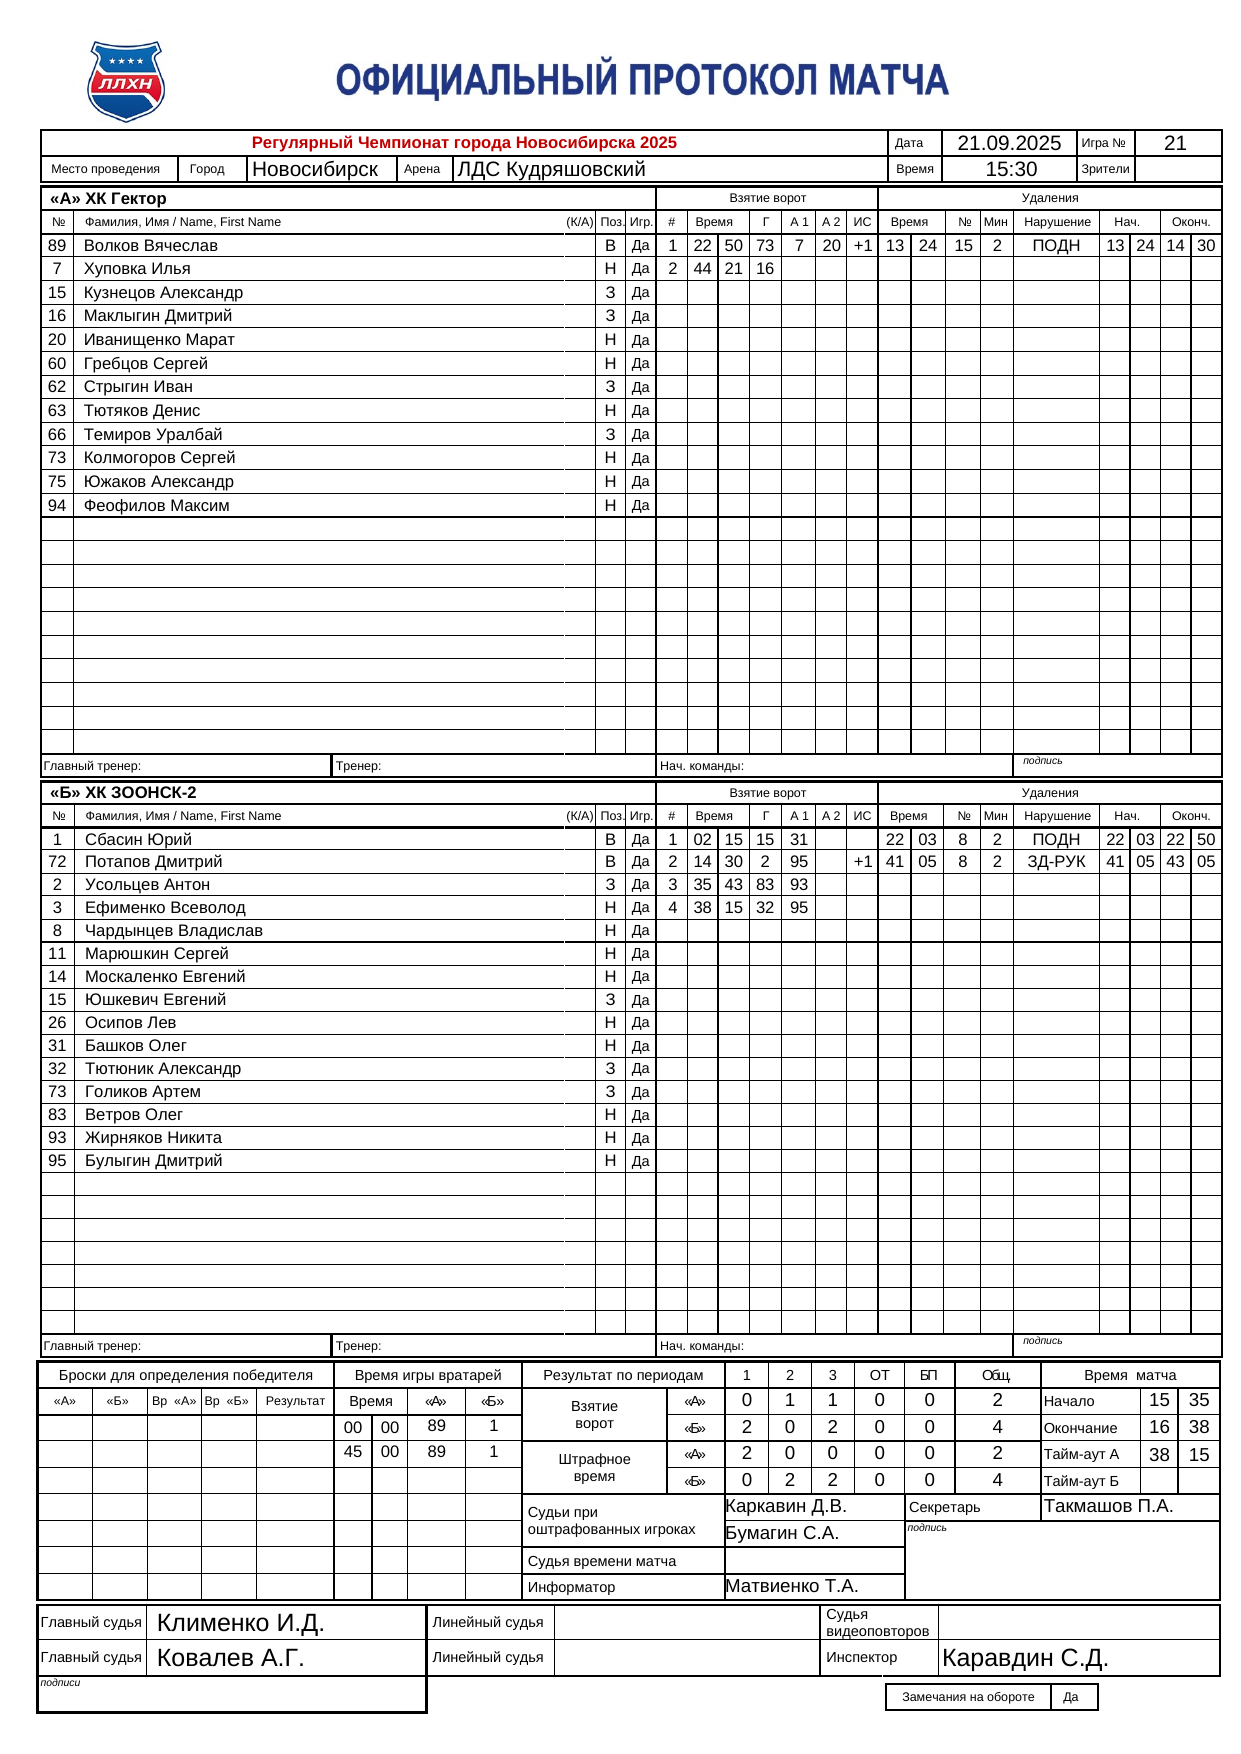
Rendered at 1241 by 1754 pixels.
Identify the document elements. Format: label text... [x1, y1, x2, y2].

table_cell [719, 636, 749, 658]
table_cell [750, 730, 781, 753]
table_cell [1131, 943, 1160, 964]
table_cell [1131, 1127, 1160, 1149]
table_cell [688, 730, 717, 753]
table_cell [847, 399, 877, 422]
table_cell [1014, 920, 1099, 941]
table_cell [719, 989, 749, 1011]
table_cell [816, 328, 846, 351]
table_cell [565, 1288, 595, 1310]
table_cell [42, 1219, 74, 1241]
table_cell [1161, 565, 1190, 587]
table_cell [626, 1288, 655, 1310]
table_cell 35 [688, 874, 717, 895]
table_cell [981, 588, 1013, 611]
table_cell [1161, 446, 1190, 469]
table_cell [944, 1058, 980, 1079]
table_cell Да [626, 235, 655, 256]
table_cell Н [596, 920, 625, 941]
table_cell [912, 399, 945, 422]
table_cell Да [626, 989, 655, 1011]
table_cell 8 [944, 829, 980, 849]
table_cell [1014, 257, 1099, 280]
table_cell [1192, 305, 1221, 327]
table_cell [408, 1547, 465, 1573]
table_cell [879, 1311, 910, 1333]
table_cell [74, 541, 564, 564]
table_cell [816, 989, 846, 1011]
table_cell [39, 1547, 92, 1573]
table_cell [946, 541, 980, 564]
table_cell [981, 1173, 1013, 1195]
table_cell [879, 612, 910, 634]
table_cell 50 [1192, 829, 1221, 849]
table_cell [782, 1196, 815, 1218]
table_cell [1161, 1150, 1190, 1172]
table_cell [688, 1012, 717, 1033]
table_cell [1014, 966, 1099, 987]
table_cell [1192, 352, 1221, 374]
table_cell № [42, 805, 74, 826]
table_cell [879, 1265, 910, 1287]
table_cell 93 [782, 874, 815, 895]
table_cell [1014, 541, 1099, 564]
table_cell [1192, 1127, 1221, 1149]
table_cell [750, 1196, 781, 1218]
table_cell [782, 446, 815, 469]
table_cell [202, 1521, 256, 1546]
table_cell 83 [750, 874, 781, 895]
table_cell [847, 1081, 877, 1103]
table_cell [719, 376, 749, 398]
table_cell [847, 305, 877, 327]
table_cell [750, 1242, 781, 1264]
table_cell [688, 1150, 717, 1172]
table_cell З [596, 305, 625, 327]
table_cell [816, 541, 846, 564]
table_cell [1131, 1242, 1160, 1264]
table_cell [939, 1606, 1219, 1639]
table_cell 24 [912, 235, 945, 256]
table_cell [879, 920, 910, 941]
table_cell [565, 423, 595, 445]
table_cell 94 [42, 494, 73, 516]
table_cell [688, 352, 717, 374]
table_cell З [596, 989, 625, 1011]
table_cell Оконч. [1161, 805, 1221, 826]
table_cell 0 [905, 1415, 954, 1440]
table_cell [750, 376, 781, 398]
table_cell [912, 1242, 943, 1264]
table_cell [912, 1288, 943, 1310]
table_cell 3 [42, 896, 74, 918]
table_cell 00 [373, 1441, 407, 1467]
table_cell [42, 1311, 74, 1333]
table_cell [1014, 518, 1099, 540]
table_cell Тютюник Александр [75, 1058, 564, 1079]
table_cell [688, 1058, 717, 1079]
table_cell [1100, 989, 1129, 1011]
table_cell [626, 588, 655, 611]
table_cell [1192, 446, 1221, 469]
table_cell 35 [1179, 1389, 1219, 1413]
table_cell [1161, 636, 1190, 658]
table_cell [946, 588, 980, 611]
table_cell [39, 1468, 92, 1493]
table_cell [879, 281, 910, 303]
table_cell Судья видеоповторов [821, 1606, 938, 1639]
table_cell [565, 518, 595, 540]
table_cell [688, 565, 717, 587]
table_cell [1192, 1311, 1221, 1333]
table_cell [1131, 376, 1160, 398]
table_cell [782, 989, 815, 1011]
table_header 2 [769, 1363, 811, 1387]
table_cell [816, 565, 846, 587]
table_cell [93, 1468, 147, 1493]
table_cell [912, 281, 945, 303]
table_cell [912, 1173, 943, 1195]
table_cell [1131, 328, 1160, 351]
table_cell Голиков Артем [75, 1081, 564, 1103]
table_cell [847, 1196, 877, 1218]
table_cell З [596, 376, 625, 398]
table_cell 26 [42, 1012, 74, 1033]
table_cell [879, 636, 910, 658]
table_cell [1100, 1035, 1129, 1057]
table_header Время игры вратарей [335, 1363, 521, 1387]
table_cell [1131, 1035, 1160, 1057]
table_cell [750, 565, 781, 587]
table_cell Н [596, 328, 625, 351]
table_cell Да [626, 829, 655, 849]
table_cell А 2 [816, 805, 846, 826]
table_cell [596, 1242, 625, 1264]
table_cell [719, 920, 749, 941]
table_cell [816, 423, 846, 445]
table_header ОТ [855, 1363, 904, 1387]
table_cell Ковалев А.Г. [147, 1640, 425, 1675]
table_cell Штрафное время [523, 1442, 666, 1493]
table_cell [782, 966, 815, 987]
table_cell [1100, 683, 1129, 706]
table_cell [816, 1288, 846, 1310]
table_cell [1192, 612, 1221, 634]
table_cell [688, 423, 717, 445]
table_cell [1161, 1265, 1190, 1287]
table_cell [596, 659, 625, 682]
table_cell [565, 636, 595, 658]
table_cell Ефименко Всеволод [75, 896, 564, 918]
table_cell Нарушение [1014, 211, 1099, 233]
table_cell [847, 541, 877, 564]
table_cell 3 [657, 874, 687, 895]
table_cell [1131, 1196, 1160, 1218]
table_cell [946, 446, 980, 469]
table_cell [1161, 1196, 1190, 1218]
table_cell [1014, 989, 1099, 1011]
table_cell 0 [855, 1415, 904, 1440]
table_cell [1131, 1288, 1160, 1310]
table_cell [782, 423, 815, 445]
table_cell [688, 305, 717, 327]
table_cell [657, 966, 687, 987]
table_cell «Б» [668, 1468, 724, 1493]
table_cell # [657, 805, 687, 826]
table_cell [408, 1494, 465, 1520]
table_cell [408, 1574, 465, 1599]
table_cell Булыгин Дмитрий [75, 1150, 564, 1172]
table_cell [719, 305, 749, 327]
table_cell 8 [944, 850, 980, 872]
table_cell [74, 518, 564, 540]
table_cell [657, 518, 687, 540]
table_header 21 [1136, 131, 1221, 155]
table_cell [879, 659, 910, 682]
table_cell [1100, 730, 1129, 753]
table_cell Нач. команды: [657, 755, 1012, 776]
table_cell [1161, 1081, 1190, 1103]
table_cell [981, 1288, 1013, 1310]
table_cell 0 [769, 1415, 811, 1440]
table_cell 05 [1192, 850, 1221, 872]
table_cell [912, 518, 945, 540]
table_cell [782, 1081, 815, 1103]
table_cell [816, 1104, 846, 1126]
table_cell [879, 730, 910, 753]
table_cell [1192, 1058, 1221, 1079]
table_cell 2 [956, 1389, 1040, 1413]
table_cell [596, 518, 625, 540]
table_cell [1192, 328, 1221, 351]
table_cell 4 [956, 1468, 1040, 1493]
table_cell [1100, 1265, 1129, 1287]
table_cell Потапов Дмитрий [75, 850, 564, 872]
table_cell [42, 1173, 74, 1195]
table_cell [816, 588, 846, 611]
table_cell [782, 636, 815, 658]
table_cell Игр. [626, 211, 655, 233]
table_cell 0 [855, 1442, 904, 1467]
table_cell [1161, 305, 1190, 327]
table_cell Н [596, 446, 625, 469]
table_cell [148, 1468, 201, 1493]
table_cell [847, 257, 877, 280]
table_cell [750, 1058, 781, 1079]
table_cell [42, 730, 73, 753]
table_cell [1192, 1288, 1221, 1310]
table_cell [816, 257, 846, 280]
table_cell [1014, 352, 1099, 374]
table_cell [946, 423, 980, 445]
table_cell Нач. [1100, 805, 1160, 826]
table_cell [1192, 518, 1221, 540]
table_cell [657, 1127, 687, 1149]
table_cell [657, 920, 687, 941]
table_header Игра № [1078, 131, 1134, 155]
table_cell [565, 659, 595, 682]
table_header Общ. [956, 1363, 1040, 1387]
table_cell [1161, 423, 1190, 445]
table_cell Н [596, 470, 625, 493]
table_cell [847, 636, 877, 658]
table_cell [750, 1127, 781, 1149]
table_cell [1161, 1127, 1190, 1149]
table_cell [657, 1219, 687, 1241]
table_cell [912, 494, 945, 516]
table_cell [816, 1150, 846, 1172]
table_cell 13 [879, 235, 910, 256]
table_cell [657, 989, 687, 1011]
table_cell 1 [769, 1389, 811, 1413]
table_cell [93, 1521, 147, 1546]
table_cell Да [626, 1012, 655, 1033]
table_cell Москаленко Евгений [75, 966, 564, 987]
table_cell 0 [769, 1442, 811, 1467]
table_cell Тайм-аут Б [1042, 1468, 1140, 1493]
table_cell Взятие ворот [523, 1389, 666, 1440]
table_cell [912, 874, 943, 895]
table_cell [782, 612, 815, 634]
table_cell [981, 305, 1013, 327]
table_cell [1014, 281, 1099, 303]
table_cell [782, 707, 815, 729]
table_cell [74, 612, 564, 634]
table_cell [565, 541, 595, 564]
table_cell [1100, 518, 1129, 540]
table_cell [816, 518, 846, 540]
table_cell [565, 1196, 595, 1218]
table_cell Начало [1042, 1389, 1140, 1413]
table_cell [688, 1265, 717, 1287]
table_cell Осипов Лев [75, 1012, 564, 1033]
table_cell [981, 966, 1013, 987]
table_cell [816, 1012, 846, 1033]
table_cell [1161, 281, 1190, 303]
table_cell [565, 399, 595, 422]
table_cell 0 [905, 1468, 954, 1493]
table_cell 89 [408, 1416, 465, 1440]
table_cell [565, 328, 595, 351]
table_cell [981, 920, 1013, 941]
table_cell 93 [42, 1127, 74, 1149]
table_cell [981, 541, 1013, 564]
table_cell [565, 1173, 595, 1195]
table_cell [657, 1196, 687, 1218]
table_cell Волков Вячеслав [74, 235, 564, 256]
table_cell [944, 896, 980, 918]
table_cell Ветров Олег [75, 1104, 564, 1126]
table_cell [1100, 1288, 1129, 1310]
table_cell 0 [726, 1468, 768, 1493]
table_cell [1161, 1035, 1190, 1057]
table_cell 2 [726, 1415, 768, 1440]
table_cell Да [626, 1058, 655, 1079]
table_cell «А» [668, 1442, 724, 1467]
table_cell 0 [905, 1389, 954, 1413]
table_cell [596, 612, 625, 634]
table_cell [879, 1081, 910, 1103]
table_cell [1014, 874, 1099, 895]
table_cell [719, 1104, 749, 1126]
table_cell ИС [847, 211, 877, 233]
table_cell [565, 1219, 595, 1241]
table_cell [944, 1288, 980, 1310]
table_cell [981, 683, 1013, 706]
table_cell [657, 1173, 687, 1195]
table_cell [1100, 1311, 1129, 1333]
table_cell [1179, 1468, 1219, 1493]
table_cell [74, 683, 564, 706]
table_cell 2 [956, 1442, 1040, 1467]
table_cell [944, 1104, 980, 1126]
table_cell [816, 896, 846, 918]
table_cell Время [879, 805, 943, 826]
table_cell [946, 352, 980, 374]
table_cell [565, 376, 595, 398]
table_cell [148, 1521, 201, 1546]
table_cell 31 [782, 829, 815, 849]
table_cell Фамилия, Имя / Name, First Name [74, 211, 565, 233]
table_cell [596, 683, 625, 706]
table_cell Южаков Александр [74, 470, 564, 493]
table_cell [202, 1494, 256, 1520]
table_cell [782, 683, 815, 706]
table_cell Да [626, 920, 655, 941]
table_cell [750, 399, 781, 422]
table_cell [1014, 636, 1099, 658]
table_cell [719, 1012, 749, 1033]
table_cell [719, 1196, 749, 1218]
table_header Дата [889, 131, 941, 155]
table_cell [39, 1574, 92, 1599]
table_cell [912, 257, 945, 280]
table_cell [1131, 636, 1160, 658]
table_cell 30 [1192, 235, 1221, 256]
table_cell [93, 1574, 147, 1599]
table_cell [847, 1035, 877, 1057]
table_cell [879, 541, 910, 564]
table_cell [726, 1548, 904, 1573]
table_cell [42, 612, 73, 634]
table_cell [719, 612, 749, 634]
table_cell [1131, 612, 1160, 634]
table_cell [981, 874, 1013, 895]
table_cell [565, 966, 595, 987]
table_cell 1 [657, 235, 687, 256]
table_cell [657, 1150, 687, 1172]
table_cell [596, 1311, 625, 1333]
table_cell [565, 989, 595, 1011]
table_cell [657, 1288, 687, 1310]
table_cell Инспектор [821, 1640, 938, 1675]
table_cell [782, 1150, 815, 1172]
table_cell Время [688, 211, 749, 233]
table_cell [1161, 399, 1190, 422]
table_cell [750, 943, 781, 964]
table_cell Маклыгин Дмитрий [74, 305, 564, 327]
table_cell [1161, 707, 1190, 729]
table_cell Да [626, 943, 655, 964]
table_cell [596, 1288, 625, 1310]
table_cell 83 [42, 1104, 74, 1126]
table_cell [782, 1127, 815, 1149]
table_cell [42, 588, 73, 611]
table_cell ЛДС Кудряшовский [454, 157, 887, 181]
table_cell [847, 1127, 877, 1149]
table_cell [688, 659, 717, 682]
table_cell [1131, 494, 1160, 516]
table_cell [981, 1104, 1013, 1126]
table_cell [1014, 1196, 1099, 1218]
table_cell [657, 1311, 687, 1333]
table_cell [1161, 1104, 1190, 1126]
table_cell подпись [906, 1522, 1219, 1599]
table_cell [1014, 1035, 1099, 1057]
table_cell [912, 920, 943, 941]
table_cell [816, 966, 846, 987]
table_cell Да [626, 257, 655, 280]
table_cell [847, 707, 877, 729]
table_cell Стрыгин Иван [74, 376, 564, 398]
table_cell Мин [981, 211, 1013, 233]
table_cell [944, 943, 980, 964]
table_cell [750, 470, 781, 493]
table_cell [847, 1012, 877, 1033]
table_cell 15 [1179, 1441, 1219, 1467]
table_cell 2 [769, 1468, 811, 1493]
table_cell [565, 874, 595, 895]
table_cell [981, 352, 1013, 374]
table_cell Да [626, 966, 655, 987]
table_cell Тренер: [333, 1335, 655, 1356]
table_cell [1192, 1196, 1221, 1218]
table_cell Место проведения [42, 157, 177, 181]
table_header 3 [812, 1363, 854, 1387]
table_cell [1192, 1173, 1221, 1195]
table_cell [688, 518, 717, 540]
table_cell 2 [812, 1415, 854, 1440]
table_cell [879, 1035, 910, 1057]
table_cell З [596, 1081, 625, 1103]
table_cell Да [626, 423, 655, 445]
table_cell [1136, 157, 1221, 181]
table_cell 45 [335, 1441, 371, 1467]
table_cell [946, 707, 980, 729]
table_cell [946, 683, 980, 706]
table_cell [688, 1127, 717, 1149]
table_cell [1131, 281, 1160, 303]
table_cell Время [879, 211, 945, 233]
table_cell Да [626, 1150, 655, 1172]
table_cell [879, 446, 910, 469]
table_cell [1014, 1058, 1099, 1079]
table_cell [912, 328, 945, 351]
table_cell [847, 565, 877, 587]
table_cell [879, 683, 910, 706]
table_cell [1161, 328, 1190, 351]
table_cell [688, 1104, 717, 1126]
table_cell [565, 446, 595, 469]
table_cell [847, 352, 877, 374]
table_cell [335, 1547, 371, 1573]
table_cell «А» [39, 1389, 92, 1413]
table_cell [688, 494, 717, 516]
table_cell [782, 281, 815, 303]
table_cell 03 [912, 829, 943, 849]
table_cell [1100, 352, 1129, 374]
table_cell [596, 730, 625, 753]
table_cell Н [596, 896, 625, 918]
table_cell [1100, 305, 1129, 327]
table_cell [879, 518, 910, 540]
table_cell 73 [42, 1081, 74, 1103]
table_cell Нач. команды: [657, 1335, 1012, 1356]
table_cell 16 [42, 305, 73, 327]
table_cell [596, 565, 625, 587]
table_cell [202, 1416, 256, 1440]
table_cell [750, 352, 781, 374]
table_cell [688, 1196, 717, 1218]
table_cell [1131, 920, 1160, 941]
table_cell [74, 730, 564, 753]
table_cell [202, 1441, 256, 1467]
table_header 21.09.2025 [943, 131, 1076, 155]
picture [5, 28, 1179, 129]
table_cell [912, 1127, 943, 1149]
table_cell [944, 1012, 980, 1033]
table_cell [1192, 1265, 1221, 1287]
table_cell [565, 850, 595, 872]
table_cell [816, 943, 846, 964]
table_cell [42, 1288, 74, 1310]
table_cell [912, 376, 945, 398]
table_cell 0 [855, 1468, 904, 1493]
table_cell [257, 1574, 333, 1599]
table_cell Н [596, 1127, 625, 1149]
table_cell [1014, 612, 1099, 634]
table_cell [912, 541, 945, 564]
table_cell [912, 1081, 943, 1103]
table_cell [782, 328, 815, 351]
table_cell 2 [981, 829, 1013, 849]
table_cell [565, 896, 595, 918]
table_cell [1161, 376, 1190, 398]
table_cell Нач. [1100, 211, 1160, 233]
table_cell З [596, 423, 625, 445]
table_cell [981, 1242, 1013, 1264]
table_cell [946, 518, 980, 540]
table_cell [1100, 1127, 1129, 1149]
table_cell [1100, 707, 1129, 729]
table_cell Бумагин С.А. [726, 1521, 904, 1546]
table_cell [719, 966, 749, 987]
table_cell [148, 1547, 201, 1573]
table_cell [1014, 494, 1099, 516]
table_cell [688, 541, 717, 564]
table_cell [750, 588, 781, 611]
table_cell [912, 730, 945, 753]
table_cell Информатор [523, 1575, 724, 1599]
table_cell 31 [42, 1035, 74, 1057]
table_cell [782, 1288, 815, 1310]
table_cell [1014, 1242, 1099, 1264]
table_cell [1192, 376, 1221, 398]
table_cell Окончание [1042, 1415, 1140, 1440]
table_cell Да [626, 328, 655, 351]
table_cell подпись [1014, 1335, 1221, 1356]
table_cell Поз. [596, 211, 625, 233]
table_cell [912, 1150, 943, 1172]
table_cell [1100, 943, 1129, 964]
table_cell Н [596, 399, 625, 422]
table_cell «Б» [668, 1415, 724, 1440]
table_cell [1161, 683, 1190, 706]
table_cell [816, 1035, 846, 1057]
table_cell [816, 850, 846, 872]
table_cell [1161, 659, 1190, 682]
table_cell [816, 1219, 846, 1241]
table_cell [944, 1150, 980, 1172]
table_cell [750, 1035, 781, 1057]
table_cell 41 [879, 850, 910, 872]
table_cell [657, 683, 687, 706]
table_cell 14 [1161, 235, 1190, 256]
table_cell Кузнецов Александр [74, 281, 564, 303]
table_cell 15 [42, 281, 73, 303]
table_cell [782, 659, 815, 682]
table_cell 15 [719, 896, 749, 918]
table_cell [565, 1150, 595, 1172]
table_cell [1192, 707, 1221, 729]
table_cell 0 [905, 1442, 954, 1467]
table_cell [981, 1127, 1013, 1149]
table_cell 7 [782, 235, 815, 256]
table_cell [847, 943, 877, 964]
table_cell [688, 376, 717, 398]
table_cell Да [626, 1081, 655, 1103]
table_cell [1014, 1311, 1099, 1333]
table_cell [1100, 541, 1129, 564]
table_cell [626, 565, 655, 587]
table_cell [981, 659, 1013, 682]
table_cell [42, 1196, 74, 1218]
table_cell [657, 1104, 687, 1126]
table_cell [565, 1311, 595, 1333]
table_cell [1192, 1242, 1221, 1264]
table_cell [1014, 1288, 1099, 1310]
table_cell [1131, 730, 1160, 753]
table_cell [42, 1242, 74, 1264]
table_cell [1131, 1150, 1160, 1172]
table_cell «А» [668, 1389, 724, 1413]
table_cell Башков Олег [75, 1035, 564, 1057]
table_cell [750, 1288, 781, 1310]
table_cell [565, 920, 595, 941]
table_cell [1161, 588, 1190, 611]
table_cell Да [626, 470, 655, 493]
table_cell 2 [750, 850, 781, 872]
table_header Время матча [1042, 1363, 1219, 1387]
table_cell [1014, 1265, 1099, 1287]
table_cell [782, 518, 815, 540]
table_cell (К/А) [565, 211, 595, 233]
table_cell 95 [782, 896, 815, 918]
table_cell [202, 1547, 256, 1573]
table_cell Да [626, 446, 655, 469]
table_cell Марюшкин Сергей [75, 943, 564, 964]
table_cell [1131, 1104, 1160, 1126]
table_cell [782, 1311, 815, 1333]
table_cell [1192, 874, 1221, 895]
table_cell [257, 1494, 333, 1520]
table_cell [688, 588, 717, 611]
table_cell [428, 1677, 882, 1711]
table_cell [879, 1196, 910, 1218]
table_cell [1014, 399, 1099, 422]
table_cell [257, 1547, 333, 1573]
table_cell [782, 730, 815, 753]
table_cell [946, 305, 980, 327]
table_cell [657, 328, 687, 351]
table_cell [1131, 874, 1160, 895]
table_cell 1 [466, 1416, 521, 1440]
table_cell «А» [408, 1389, 465, 1413]
table_cell [1161, 1012, 1190, 1033]
table_cell [879, 989, 910, 1011]
table_cell [1192, 494, 1221, 516]
table_cell [657, 565, 687, 587]
table_cell [1192, 565, 1221, 587]
table_cell Да [626, 281, 655, 303]
table_header БП [905, 1363, 954, 1387]
table_cell [719, 518, 749, 540]
table_cell 89 [408, 1441, 465, 1467]
table_cell 15 [719, 829, 749, 849]
table_cell [1014, 1012, 1099, 1033]
table_cell Да [626, 850, 655, 872]
table_cell [565, 281, 595, 303]
table_cell [847, 1173, 877, 1195]
table_cell [1192, 730, 1221, 753]
table_cell 16 [750, 257, 781, 280]
table_cell [1161, 1219, 1190, 1241]
table_cell [847, 588, 877, 611]
table_cell [847, 446, 877, 469]
table_cell [879, 896, 910, 918]
table_header Взятие ворот [657, 188, 877, 209]
table_cell [1014, 1127, 1099, 1149]
table_cell [847, 896, 877, 918]
table_cell [912, 1035, 943, 1057]
table_cell [719, 1035, 749, 1057]
table_cell [565, 305, 595, 327]
table_cell [1100, 494, 1129, 516]
table_cell [782, 399, 815, 422]
table_cell [847, 1311, 877, 1333]
table_cell [688, 1035, 717, 1057]
table_cell З [596, 874, 625, 895]
table_cell Нарушение [1014, 805, 1099, 826]
table_cell [944, 1242, 980, 1264]
table_cell 4 [657, 896, 687, 918]
table_cell [657, 612, 687, 634]
table_cell [750, 328, 781, 351]
table_cell [750, 281, 781, 303]
table_cell [944, 874, 980, 895]
table_cell [1131, 1219, 1160, 1241]
table_cell [944, 1081, 980, 1103]
table_cell [1192, 1219, 1221, 1241]
table_cell [1014, 470, 1099, 493]
table_cell [879, 1242, 910, 1264]
table_cell 95 [782, 850, 815, 872]
table_cell [719, 565, 749, 587]
table_cell [719, 1219, 749, 1241]
table_cell [42, 565, 73, 587]
table_cell [944, 989, 980, 1011]
table_cell 05 [912, 850, 943, 872]
table_cell [750, 966, 781, 987]
table_cell [148, 1494, 201, 1520]
table_cell [1131, 541, 1160, 564]
table_cell Юшкевич Евгений [75, 989, 564, 1011]
table_cell [879, 1219, 910, 1241]
table_cell [946, 565, 980, 587]
table_cell [1014, 943, 1099, 964]
table_cell 7 [42, 257, 73, 280]
table_cell [946, 612, 980, 634]
table_cell [74, 565, 564, 587]
table_cell +1 [847, 235, 877, 256]
table_cell Главный судья [39, 1606, 146, 1639]
table_cell А 1 [782, 805, 815, 826]
table_cell [981, 612, 1013, 634]
table_cell [719, 730, 749, 753]
table_cell [816, 1127, 846, 1149]
table_cell [719, 470, 749, 493]
table_cell [466, 1547, 521, 1573]
table_cell [688, 1173, 717, 1195]
table_cell [912, 446, 945, 469]
table_cell [847, 829, 877, 849]
table_cell [1161, 1288, 1190, 1310]
table_cell [750, 1219, 781, 1241]
table_cell [565, 829, 595, 849]
table_header «А» ХК Гектор [42, 188, 655, 209]
table_cell [782, 470, 815, 493]
table_cell [1161, 1242, 1190, 1264]
table_cell [912, 565, 945, 587]
table_cell [688, 707, 717, 729]
table_cell [816, 1196, 846, 1218]
table_cell [912, 1265, 943, 1287]
table_cell [1014, 730, 1099, 753]
table_cell [782, 588, 815, 611]
table_cell [944, 1173, 980, 1195]
table_cell [981, 1311, 1013, 1333]
table_cell Сбасин Юрий [75, 829, 564, 849]
table_cell [981, 1265, 1013, 1287]
table_cell [466, 1494, 521, 1520]
table_cell [1131, 683, 1160, 706]
table_cell [981, 494, 1013, 516]
table_cell [879, 494, 910, 516]
table_cell [912, 470, 945, 493]
table_cell [74, 707, 564, 729]
table_cell [39, 1416, 92, 1440]
table_cell [1100, 1173, 1129, 1195]
table_cell № [946, 211, 980, 233]
table_cell [74, 588, 564, 611]
table_cell [1161, 352, 1190, 374]
table_cell Игр. [626, 805, 655, 826]
table_cell [1161, 257, 1190, 280]
table_cell [1131, 1173, 1160, 1195]
table_cell 66 [42, 423, 73, 445]
table_cell [1014, 446, 1099, 469]
table_cell А 1 [782, 211, 815, 233]
table_cell [719, 1265, 749, 1287]
table_cell [1100, 874, 1129, 895]
table_cell [257, 1521, 333, 1546]
table_cell [719, 1311, 749, 1333]
table_cell [1100, 636, 1129, 658]
table_cell [719, 541, 749, 564]
table_cell [782, 1242, 815, 1264]
table_cell ПОДН [1014, 235, 1099, 256]
table_cell [148, 1416, 201, 1440]
table_cell 75 [42, 470, 73, 493]
table_cell Секретарь [906, 1495, 1040, 1520]
table_cell [1161, 920, 1190, 941]
table_cell [1161, 1058, 1190, 1079]
table_cell Фамилия, Имя / Name, First Name [75, 805, 565, 826]
table_cell [93, 1441, 147, 1467]
table_cell Результат [257, 1389, 333, 1413]
table_cell [466, 1468, 521, 1493]
table_cell [657, 1242, 687, 1264]
table_cell [596, 541, 625, 564]
table_cell [1192, 943, 1221, 964]
table_cell [657, 1012, 687, 1033]
table_cell 41 [1100, 850, 1129, 872]
table_cell [373, 1521, 407, 1546]
table_cell [257, 1416, 333, 1440]
table_cell Вр «А» [148, 1389, 201, 1413]
table_cell [782, 541, 815, 564]
table_cell [1014, 1173, 1099, 1195]
table_cell [39, 1441, 92, 1467]
table_cell [912, 659, 945, 682]
table_cell 38 [1179, 1415, 1219, 1440]
table_header «Б» ХК ЗООНСК-2 [42, 783, 655, 803]
table_cell [1161, 612, 1190, 634]
table_cell Вр «Б» [202, 1389, 256, 1413]
table_cell [565, 257, 595, 280]
table_cell 2 [981, 850, 1013, 872]
table_cell [847, 659, 877, 682]
table_cell 15 [1141, 1389, 1177, 1413]
table_cell [596, 707, 625, 729]
table_cell [879, 376, 910, 398]
table_cell Да [626, 399, 655, 422]
table_cell [981, 1012, 1013, 1033]
table_cell Н [596, 1035, 625, 1057]
table_cell [782, 920, 815, 941]
table_cell подпись [1014, 755, 1221, 776]
table_cell [816, 281, 846, 303]
table_cell [816, 494, 846, 516]
table_cell [1100, 1081, 1129, 1103]
table_cell [750, 518, 781, 540]
table_cell Клименко И.Д. [147, 1606, 425, 1639]
table_cell [816, 399, 846, 422]
table_cell [688, 920, 717, 941]
table_cell [1192, 1104, 1221, 1126]
table_cell [1014, 328, 1099, 351]
table_cell [944, 1127, 980, 1149]
table_cell 2 [812, 1468, 854, 1493]
table_cell [688, 1081, 717, 1103]
table_cell [981, 281, 1013, 303]
table_cell Иванищенко Марат [74, 328, 564, 351]
table_cell [750, 494, 781, 516]
table_cell [981, 1058, 1013, 1079]
table_cell [1161, 989, 1190, 1011]
table_cell [816, 1173, 846, 1195]
table_cell [879, 1012, 910, 1033]
table_cell [1161, 730, 1190, 753]
table_cell В [596, 235, 625, 256]
table_header Удаления [879, 783, 1221, 803]
table_cell [688, 328, 717, 351]
table_cell [657, 1058, 687, 1079]
table_cell [750, 1150, 781, 1172]
table_cell [688, 1242, 717, 1264]
table_cell [782, 1012, 815, 1033]
table_cell +1 [847, 850, 877, 872]
table_cell [944, 1196, 980, 1218]
table_cell [847, 281, 877, 303]
table_cell [719, 328, 749, 351]
table_cell 1 [812, 1389, 854, 1413]
table_cell [879, 1288, 910, 1310]
table_cell Н [596, 1150, 625, 1172]
table_cell [1100, 470, 1129, 493]
table_cell [626, 683, 655, 706]
table_cell [688, 966, 717, 987]
table_cell [912, 989, 943, 1011]
table_cell 72 [42, 850, 74, 872]
table_cell [750, 636, 781, 658]
table_cell Да [626, 1127, 655, 1149]
table_cell 24 [1131, 235, 1160, 256]
table_cell [565, 730, 595, 753]
table_cell В [596, 850, 625, 872]
table_header Регулярный Чемпионат города Новосибирска 2025 [42, 131, 887, 155]
table_cell 22 [879, 829, 910, 849]
table_cell [565, 1035, 595, 1057]
table_cell [1100, 1150, 1129, 1172]
table_cell [1131, 1081, 1160, 1103]
table_cell [1131, 470, 1160, 493]
table_cell [912, 305, 945, 327]
table_cell [981, 636, 1013, 658]
table_cell [202, 1574, 256, 1599]
table_cell [879, 423, 910, 445]
table_cell [1100, 612, 1129, 634]
table_cell [879, 352, 910, 374]
table_cell [1192, 1035, 1221, 1057]
table_cell [596, 1173, 625, 1195]
table_cell [1100, 423, 1129, 445]
table_cell В [596, 829, 625, 849]
table_cell 2 [657, 257, 687, 280]
table_cell [466, 1574, 521, 1599]
table_cell 2 [726, 1442, 768, 1467]
table_cell 32 [750, 896, 781, 918]
table_cell Такмашов П.А. [1042, 1495, 1219, 1520]
table_cell [750, 1173, 781, 1195]
table_cell [1131, 966, 1160, 987]
table_cell [883, 1677, 1220, 1681]
table_cell [1100, 328, 1129, 351]
table_cell [719, 281, 749, 303]
table_cell [596, 1265, 625, 1287]
table_cell [1161, 541, 1190, 564]
table_cell [1014, 305, 1099, 327]
table_cell [1100, 966, 1129, 987]
table_cell [981, 399, 1013, 422]
table_cell [1131, 305, 1160, 327]
table_cell [944, 1265, 980, 1287]
table_cell [1100, 659, 1129, 682]
table_cell 60 [42, 352, 73, 374]
table_cell [408, 1468, 465, 1493]
table_cell [626, 1219, 655, 1241]
table_cell Да [626, 874, 655, 895]
table_cell [879, 399, 910, 422]
table_cell 32 [42, 1058, 74, 1079]
table_cell [816, 446, 846, 469]
table_cell [1192, 257, 1221, 280]
table_cell [847, 423, 877, 445]
table_cell [1192, 920, 1221, 941]
table_cell [912, 612, 945, 634]
table_cell [565, 1242, 595, 1264]
table_cell Да [626, 305, 655, 327]
table_header Результат по периодам [523, 1363, 724, 1387]
table_cell [626, 659, 655, 682]
table_cell [782, 376, 815, 398]
table_cell [946, 328, 980, 351]
table_cell [1014, 683, 1099, 706]
table_cell [1161, 470, 1190, 493]
table_cell 13 [1100, 235, 1129, 256]
table_cell [944, 920, 980, 941]
table_cell Главный тренер: [42, 755, 330, 776]
table_cell [657, 1265, 687, 1287]
table_cell [912, 683, 945, 706]
table_cell подписи [39, 1677, 425, 1711]
table_cell [373, 1468, 407, 1493]
table_cell [626, 1242, 655, 1264]
table_cell [879, 470, 910, 493]
table_cell [981, 896, 1013, 918]
table_cell [912, 966, 943, 987]
table_cell [626, 636, 655, 658]
table_cell [565, 683, 595, 706]
table_cell 2 [657, 850, 687, 872]
table_cell Главный тренер: [42, 1335, 330, 1356]
table_cell 14 [42, 966, 74, 987]
table_header Броски для определения победителя [39, 1363, 333, 1387]
table_cell [657, 943, 687, 964]
table_cell [1192, 896, 1221, 918]
table_cell Н [596, 943, 625, 964]
table_cell [782, 943, 815, 964]
table_cell [946, 470, 980, 493]
table_cell [565, 1104, 595, 1126]
table_cell [42, 707, 73, 729]
table_cell [944, 1219, 980, 1241]
table_cell Тайм-аут А [1042, 1441, 1140, 1467]
table_cell [847, 1242, 877, 1264]
table_cell [657, 494, 687, 516]
table_cell [912, 896, 943, 918]
table_cell [565, 707, 595, 729]
table_cell [847, 494, 877, 516]
table_cell [782, 1265, 815, 1287]
table_cell [565, 470, 595, 493]
table_cell [688, 399, 717, 422]
table_cell [912, 1012, 943, 1033]
table_cell [912, 1311, 943, 1333]
table_cell [626, 541, 655, 564]
table_cell [565, 1058, 595, 1079]
table_cell [782, 1219, 815, 1241]
table_cell [1014, 896, 1099, 918]
table_cell [816, 829, 846, 849]
table_cell Матвиенко Т.А. [726, 1575, 904, 1599]
table_cell А 2 [816, 211, 846, 233]
table_cell [42, 636, 73, 658]
table_cell 43 [1161, 850, 1190, 872]
table_cell [816, 376, 846, 398]
table_cell [847, 683, 877, 706]
table_cell [335, 1468, 371, 1493]
table_cell [981, 989, 1013, 1011]
table_cell [1131, 588, 1160, 611]
table_cell [626, 1265, 655, 1287]
table_cell [912, 1196, 943, 1218]
table_cell [1100, 446, 1129, 469]
table_cell № [944, 805, 980, 826]
table_cell [75, 1242, 564, 1264]
table_cell [1014, 1081, 1099, 1103]
table_cell Время [889, 157, 941, 181]
table_cell [912, 588, 945, 611]
table_cell 2 [42, 874, 74, 895]
table_cell [626, 518, 655, 540]
table_cell [750, 1311, 781, 1333]
table_cell [847, 730, 877, 753]
table_cell 50 [719, 235, 749, 256]
table_header Да [1052, 1685, 1097, 1709]
table_cell [750, 1012, 781, 1033]
table_cell [750, 920, 781, 941]
table_cell [719, 1150, 749, 1172]
table_cell [1014, 659, 1099, 682]
table_cell [879, 1127, 910, 1149]
table_cell [565, 1012, 595, 1033]
table_cell [847, 470, 877, 493]
table_cell [816, 470, 846, 493]
table_cell [750, 989, 781, 1011]
table_cell [912, 352, 945, 374]
table_cell [750, 541, 781, 564]
table_cell [719, 494, 749, 516]
table_cell [1131, 1012, 1160, 1033]
table_cell 14 [688, 850, 717, 872]
table_cell [657, 1081, 687, 1103]
table_cell [1100, 588, 1129, 611]
table_cell Главный судья [39, 1640, 146, 1675]
table_header Взятие ворот [657, 783, 877, 803]
table_cell [1100, 1104, 1129, 1126]
table_cell 22 [688, 235, 717, 256]
table_cell [42, 683, 73, 706]
table_cell [847, 966, 877, 987]
table_cell [1192, 1081, 1221, 1103]
table_cell Усольцев Антон [75, 874, 564, 895]
table_cell [1131, 565, 1160, 587]
table_cell 22 [1161, 829, 1190, 849]
table_cell [555, 1640, 819, 1675]
table_cell [782, 494, 815, 516]
table_cell 62 [42, 376, 73, 398]
table_cell [39, 1521, 92, 1546]
table_cell [1192, 1150, 1221, 1172]
table_cell [1014, 1150, 1099, 1172]
table_cell (К/А) [565, 805, 595, 826]
table_cell 8 [42, 920, 74, 941]
table_cell [816, 874, 846, 895]
table_cell [93, 1494, 147, 1520]
table_cell [626, 1196, 655, 1218]
table_cell [1014, 707, 1099, 729]
table_cell [946, 730, 980, 753]
table_cell [1100, 1058, 1129, 1079]
table_cell 89 [42, 235, 73, 256]
table_cell [912, 1058, 943, 1079]
table_cell [981, 446, 1013, 469]
table_cell [946, 257, 980, 280]
table_cell [981, 518, 1013, 540]
table_cell [657, 730, 687, 753]
table_cell Каркавин Д.В. [726, 1495, 904, 1520]
table_cell [688, 989, 717, 1011]
table_cell [1131, 1058, 1160, 1079]
table_cell 15 [946, 235, 980, 256]
table_cell [912, 707, 945, 729]
table_cell Н [596, 257, 625, 280]
table_cell [626, 707, 655, 729]
table_cell [879, 966, 910, 987]
table_cell ИС [847, 805, 877, 826]
table_cell [981, 257, 1013, 280]
table_cell [373, 1494, 407, 1520]
table_cell [847, 920, 877, 941]
table_cell Да [626, 1104, 655, 1126]
table_cell Чардынцев Владислав [75, 920, 564, 941]
table_cell [1014, 588, 1099, 611]
table_cell 11 [42, 943, 74, 964]
table_cell [847, 612, 877, 634]
table_cell [1131, 518, 1160, 540]
table_cell [816, 612, 846, 634]
table_cell [1192, 541, 1221, 564]
table_cell [1192, 281, 1221, 303]
table_cell [816, 1311, 846, 1333]
table_cell [847, 518, 877, 540]
table_cell Мин [981, 805, 1013, 826]
table_cell [816, 683, 846, 706]
table_cell [719, 683, 749, 706]
table_cell [1100, 1196, 1129, 1218]
table_cell 1 [657, 829, 687, 849]
table_cell 05 [1131, 850, 1160, 872]
table_cell [719, 707, 749, 729]
table_cell [944, 1311, 980, 1333]
table_cell [816, 730, 846, 753]
table_cell [74, 636, 564, 658]
table_cell [565, 494, 595, 516]
table_cell [879, 1150, 910, 1172]
table_cell Тренер: [333, 755, 655, 776]
table_cell [1131, 257, 1160, 280]
table_cell [626, 1173, 655, 1195]
table_cell [847, 1265, 877, 1287]
table_cell [1131, 352, 1160, 374]
table_cell [1131, 659, 1160, 682]
table_cell Тютяков Денис [74, 399, 564, 422]
table_cell [946, 281, 980, 303]
table_cell [202, 1468, 256, 1493]
table_cell Да [626, 376, 655, 398]
table_cell [981, 1150, 1013, 1172]
table_cell [1131, 1265, 1160, 1287]
table_cell 43 [719, 874, 749, 895]
table_cell [1161, 874, 1190, 895]
table_cell 63 [42, 399, 73, 422]
table_cell [42, 518, 73, 540]
table_cell [847, 1104, 877, 1126]
table_cell Да [626, 896, 655, 918]
table_cell [626, 730, 655, 753]
table_cell [912, 636, 945, 658]
table_cell [879, 305, 910, 327]
table_cell [879, 1104, 910, 1126]
table_cell [750, 1265, 781, 1287]
table_cell [912, 943, 943, 964]
table_cell З [596, 281, 625, 303]
table_cell 15:30 [943, 157, 1076, 181]
table_cell Темиров Уралбай [74, 423, 564, 445]
table_cell [847, 1058, 877, 1079]
table_cell [719, 588, 749, 611]
table_cell [816, 305, 846, 327]
table_cell [565, 565, 595, 587]
table_cell [816, 1265, 846, 1287]
table_cell [816, 1081, 846, 1103]
table_cell [750, 423, 781, 445]
table_cell 73 [42, 446, 73, 469]
table_cell [750, 305, 781, 327]
table_cell [1100, 920, 1129, 941]
table_cell Гребцов Сергей [74, 352, 564, 374]
table_cell [1100, 257, 1129, 280]
table_cell [719, 446, 749, 469]
table_cell [257, 1441, 333, 1467]
table_cell [1100, 399, 1129, 422]
table_cell [750, 1081, 781, 1103]
table_cell [657, 1035, 687, 1057]
table_cell [657, 636, 687, 658]
table_cell [719, 1288, 749, 1310]
table_cell [879, 874, 910, 895]
table_cell [1131, 446, 1160, 469]
table_cell [1161, 518, 1190, 540]
table_cell [75, 1173, 564, 1195]
table_cell [816, 920, 846, 941]
table_cell [1192, 659, 1221, 682]
table_cell [750, 612, 781, 634]
table_cell [981, 707, 1013, 729]
table_cell [373, 1574, 407, 1599]
table_cell [688, 943, 717, 964]
table_cell Г [750, 805, 781, 826]
table_cell [657, 423, 687, 445]
table_cell 00 [335, 1416, 371, 1440]
table_cell [373, 1547, 407, 1573]
table_cell 95 [42, 1150, 74, 1172]
table_cell [1161, 943, 1190, 964]
table_cell [1192, 636, 1221, 658]
table_cell [657, 707, 687, 729]
table_cell [816, 707, 846, 729]
table_cell 21 [719, 257, 749, 280]
table_cell [981, 470, 1013, 493]
table_cell [688, 470, 717, 493]
table_cell Колмогоров Сергей [74, 446, 564, 469]
table_cell [257, 1468, 333, 1493]
table_cell «Б » [466, 1389, 521, 1413]
table_cell [719, 423, 749, 445]
table_cell [1192, 989, 1221, 1011]
table_cell [750, 707, 781, 729]
table_header 1 [726, 1363, 768, 1387]
table_cell [42, 1265, 74, 1287]
table_cell [944, 966, 980, 987]
table_cell [565, 943, 595, 964]
table_cell Да [626, 352, 655, 374]
table_cell [847, 376, 877, 398]
table_cell [1014, 423, 1099, 445]
table_cell [565, 612, 595, 634]
table_cell [981, 1081, 1013, 1103]
table_cell 0 [812, 1442, 854, 1467]
table_cell ПОДН [1014, 829, 1099, 849]
table_cell Жирняков Никита [75, 1127, 564, 1149]
table_cell [335, 1521, 371, 1546]
table_cell [1131, 423, 1160, 445]
table_cell Да [626, 1035, 655, 1057]
table_cell 2 [981, 235, 1013, 256]
table_cell [626, 1311, 655, 1333]
table_cell Н [596, 1012, 625, 1033]
table_cell [688, 1311, 717, 1333]
table_cell [981, 1196, 1013, 1218]
table_cell [1100, 1219, 1129, 1241]
table_cell [148, 1574, 201, 1599]
table_cell [1141, 1468, 1177, 1493]
table_cell [565, 235, 595, 256]
table_cell Феофилов Максим [74, 494, 564, 516]
table_cell [1014, 1104, 1099, 1126]
table_cell [42, 541, 73, 564]
table_cell З [596, 1058, 625, 1079]
table_cell 0 [726, 1389, 768, 1413]
table_cell [688, 1219, 717, 1241]
table_cell 1 [466, 1441, 521, 1467]
table_cell [816, 352, 846, 374]
table_cell [1131, 707, 1160, 729]
table_cell Арена [398, 157, 452, 181]
table_cell [657, 376, 687, 398]
table_cell [719, 399, 749, 422]
table_cell [946, 494, 980, 516]
table_header Удаления [879, 188, 1221, 209]
table_cell [912, 1219, 943, 1241]
table_cell Н [596, 494, 625, 516]
table_cell 03 [1131, 829, 1160, 849]
table_cell [688, 612, 717, 634]
table_cell [148, 1441, 201, 1467]
table_cell [847, 989, 877, 1011]
table_cell [39, 1494, 92, 1520]
table_cell [93, 1416, 147, 1440]
table_cell [847, 1150, 877, 1172]
table_cell [1192, 423, 1221, 445]
table_cell [847, 328, 877, 351]
table_cell [688, 636, 717, 658]
table_cell [981, 328, 1013, 351]
table_cell 0 [855, 1389, 904, 1413]
table_cell [816, 659, 846, 682]
table_cell [1014, 565, 1099, 587]
table_cell [565, 1127, 595, 1149]
table_cell [847, 874, 877, 895]
table_cell Н [596, 352, 625, 374]
table_cell [782, 257, 815, 280]
table_cell [946, 399, 980, 422]
table_cell [1100, 896, 1129, 918]
table_cell [75, 1311, 564, 1333]
table_cell [719, 1058, 749, 1079]
table_cell [1014, 1219, 1099, 1241]
table_cell [946, 636, 980, 658]
table_cell [782, 1173, 815, 1195]
table_cell [565, 352, 595, 374]
table_header Замечания на обороте [887, 1685, 1050, 1709]
table_cell [750, 659, 781, 682]
table_cell [74, 659, 564, 682]
table_cell [847, 1219, 877, 1241]
table_cell 44 [688, 257, 717, 280]
table_cell [688, 281, 717, 303]
table_cell [750, 683, 781, 706]
table_cell Время [688, 805, 749, 826]
table_cell [912, 423, 945, 445]
table_cell [1161, 1173, 1190, 1195]
table_cell ЗД-РУК [1014, 850, 1099, 872]
table_cell [879, 328, 910, 351]
table_cell [816, 1058, 846, 1079]
table_cell [657, 446, 687, 469]
table_cell 00 [373, 1416, 407, 1440]
table_cell Г [750, 211, 781, 233]
table_cell [408, 1521, 465, 1546]
table_cell Н [596, 966, 625, 987]
table_cell Судья времени матча [523, 1548, 724, 1573]
table_cell [335, 1494, 371, 1520]
table_cell [981, 565, 1013, 587]
table_cell [335, 1574, 371, 1599]
table_cell [1099, 1682, 1220, 1711]
table_cell [944, 1035, 980, 1057]
table_cell Время [335, 1389, 407, 1413]
table_cell [981, 423, 1013, 445]
table_cell 15 [750, 829, 781, 849]
table_cell [719, 352, 749, 374]
table_cell 20 [42, 328, 73, 351]
table_cell [466, 1521, 521, 1546]
table_cell [782, 352, 815, 374]
table_cell [719, 1242, 749, 1264]
table_cell «Б» [93, 1389, 147, 1413]
table_cell [981, 943, 1013, 964]
table_cell [879, 1058, 910, 1079]
table_cell [782, 1058, 815, 1079]
table_cell [657, 281, 687, 303]
table_cell Поз. [596, 805, 625, 826]
table_cell [42, 659, 73, 682]
table_cell 20 [816, 235, 846, 256]
table_cell [1014, 376, 1099, 398]
table_cell Каравдин С.Д. [939, 1640, 1219, 1675]
table_cell 1 [42, 829, 74, 849]
table_cell Линейный судья [428, 1606, 554, 1639]
table_cell [75, 1196, 564, 1218]
table_cell 4 [956, 1415, 1040, 1440]
table_cell [1192, 966, 1221, 987]
table_cell [750, 1104, 781, 1126]
table_cell Да [626, 494, 655, 516]
table_cell [565, 1081, 595, 1103]
table_cell [879, 565, 910, 587]
table_cell [1131, 1311, 1160, 1333]
table_cell № [42, 211, 73, 233]
table_cell 30 [719, 850, 749, 872]
table_cell [879, 588, 910, 611]
table_cell [981, 1035, 1013, 1057]
table_cell [1161, 896, 1190, 918]
table_cell [946, 659, 980, 682]
table_cell Зрители [1078, 157, 1134, 181]
table_cell Оконч. [1161, 211, 1221, 233]
table_cell [1131, 399, 1160, 422]
table_cell [75, 1219, 564, 1241]
table_cell [688, 446, 717, 469]
table_cell [565, 588, 595, 611]
table_cell [657, 470, 687, 493]
table_cell [750, 446, 781, 469]
table_cell [879, 943, 910, 964]
table_cell Линейный судья [428, 1640, 554, 1675]
table_cell [981, 1219, 1013, 1241]
table_cell Хуповка Илья [74, 257, 564, 280]
table_cell [1192, 588, 1221, 611]
table_cell [657, 659, 687, 682]
table_cell [719, 1173, 749, 1195]
table_cell [1192, 470, 1221, 493]
table_cell Н [596, 1104, 625, 1126]
table_cell [555, 1606, 819, 1639]
table_cell [782, 1104, 815, 1126]
table_cell [1161, 494, 1190, 516]
table_cell [626, 612, 655, 634]
table_cell [657, 399, 687, 422]
table_cell [719, 943, 749, 964]
table_cell [981, 376, 1013, 398]
table_cell [1161, 966, 1190, 987]
table_cell [816, 636, 846, 658]
table_cell 22 [1100, 829, 1129, 849]
table_cell [879, 707, 910, 729]
table_cell 02 [688, 829, 717, 849]
table_cell [688, 1288, 717, 1310]
table_cell [1192, 683, 1221, 706]
table_cell [782, 305, 815, 327]
table_cell [912, 1104, 943, 1126]
table_cell [596, 636, 625, 658]
table_cell 38 [1141, 1441, 1177, 1467]
table_cell [1100, 1242, 1129, 1264]
table_cell [719, 1127, 749, 1149]
table_cell Судьи при оштрафованных игроках [523, 1495, 724, 1546]
table_cell Город [179, 157, 246, 181]
table_cell [596, 1219, 625, 1241]
table_cell [981, 730, 1013, 753]
table_cell [946, 376, 980, 398]
table_cell [719, 1081, 749, 1103]
table_cell [596, 588, 625, 611]
table_cell [719, 659, 749, 682]
table_cell [847, 1288, 877, 1310]
table_cell [75, 1288, 564, 1310]
table_cell [782, 1035, 815, 1057]
table_cell [1100, 565, 1129, 587]
table_cell [879, 257, 910, 280]
table_cell Новосибирск [248, 157, 396, 181]
table_cell [688, 683, 717, 706]
table_cell [1131, 896, 1160, 918]
table_cell 15 [42, 989, 74, 1011]
table_cell [657, 305, 687, 327]
table_cell [816, 1242, 846, 1264]
table_cell # [657, 211, 687, 233]
table_cell [657, 352, 687, 374]
table_cell [657, 588, 687, 611]
table_cell [1100, 376, 1129, 398]
table_cell [75, 1265, 564, 1287]
table_cell 73 [750, 235, 781, 256]
table_cell 38 [688, 896, 717, 918]
table_cell [596, 1196, 625, 1218]
table_cell [1100, 281, 1129, 303]
table_cell 16 [1141, 1415, 1177, 1440]
table_cell [1192, 399, 1221, 422]
table_cell [782, 565, 815, 587]
table_cell [1131, 989, 1160, 1011]
table_cell [879, 1173, 910, 1195]
table_cell [1192, 1012, 1221, 1033]
table_cell [1161, 1311, 1190, 1333]
table_cell [93, 1547, 147, 1573]
table_cell [565, 1265, 595, 1287]
table_cell [657, 541, 687, 564]
table_cell [1100, 1012, 1129, 1033]
